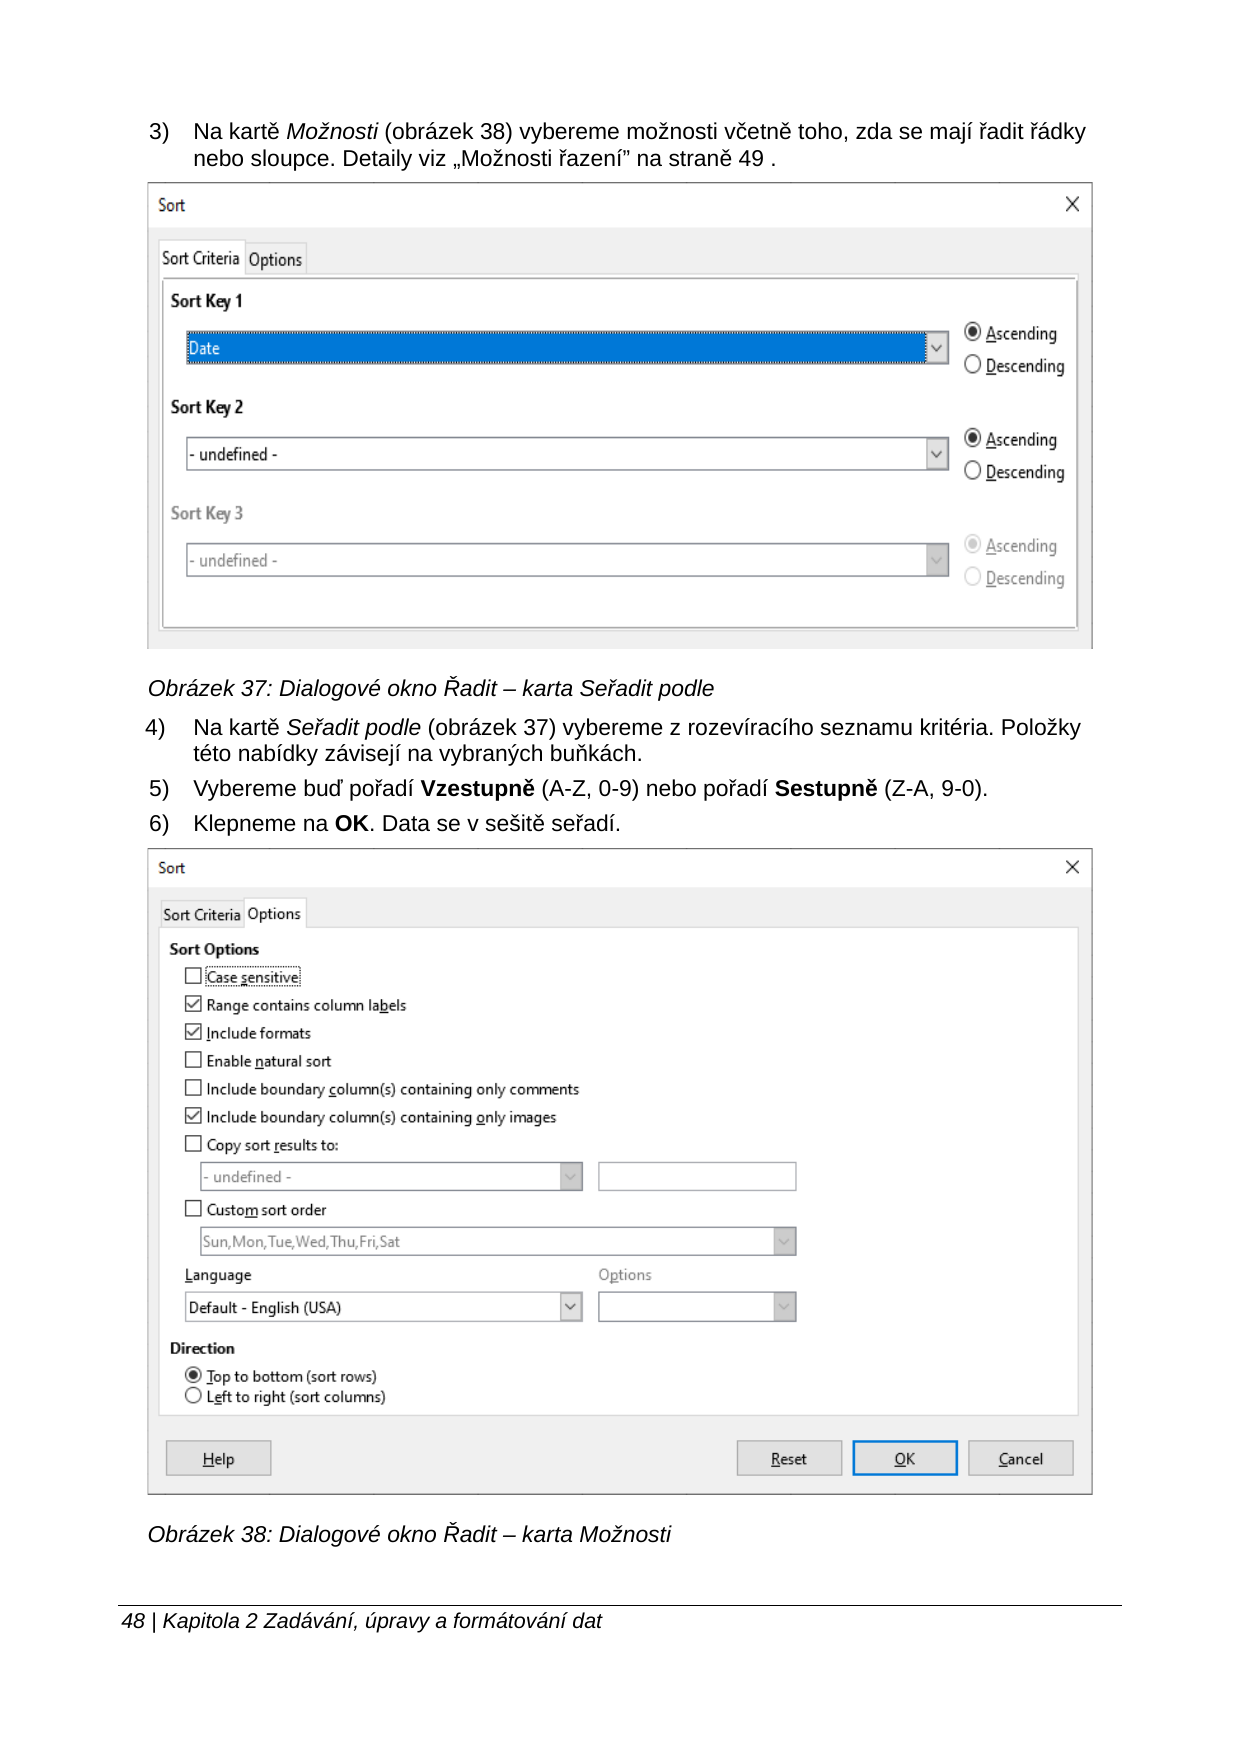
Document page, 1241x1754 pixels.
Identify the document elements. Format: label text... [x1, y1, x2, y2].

picture [147, 848, 1093, 1495]
list Na kartě Seřadit podle (obrázek 37) vybereme z rozevíracího seznamu kritéria. Položky této nabídky závisejí na vybraných buňkách. [165, 713, 1122, 766]
list Vybereme buď pořadí Vzestupně (A-Z, 0-9) nebo pořadí Sestupně (Z-A, 9-0). [169, 775, 1122, 801]
list Na kartě Možnosti (obrázek 38) vybereme možnosti včetně toho, zda se mají řadit řádky nebo sloupce. Detaily viz „Možnosti řazení” na straně 49 . [169, 118, 1122, 171]
text Obrázek 38: Dialogové okno Řadit – karta Možnosti [147, 1495, 1093, 1547]
picture [147, 182, 1093, 649]
list Klepneme na OK. Data se v sešitě seřadí. [169, 810, 1122, 837]
text Obrázek 37: Dialogové okno Řadit – karta Seřadit podle [148, 649, 1093, 701]
